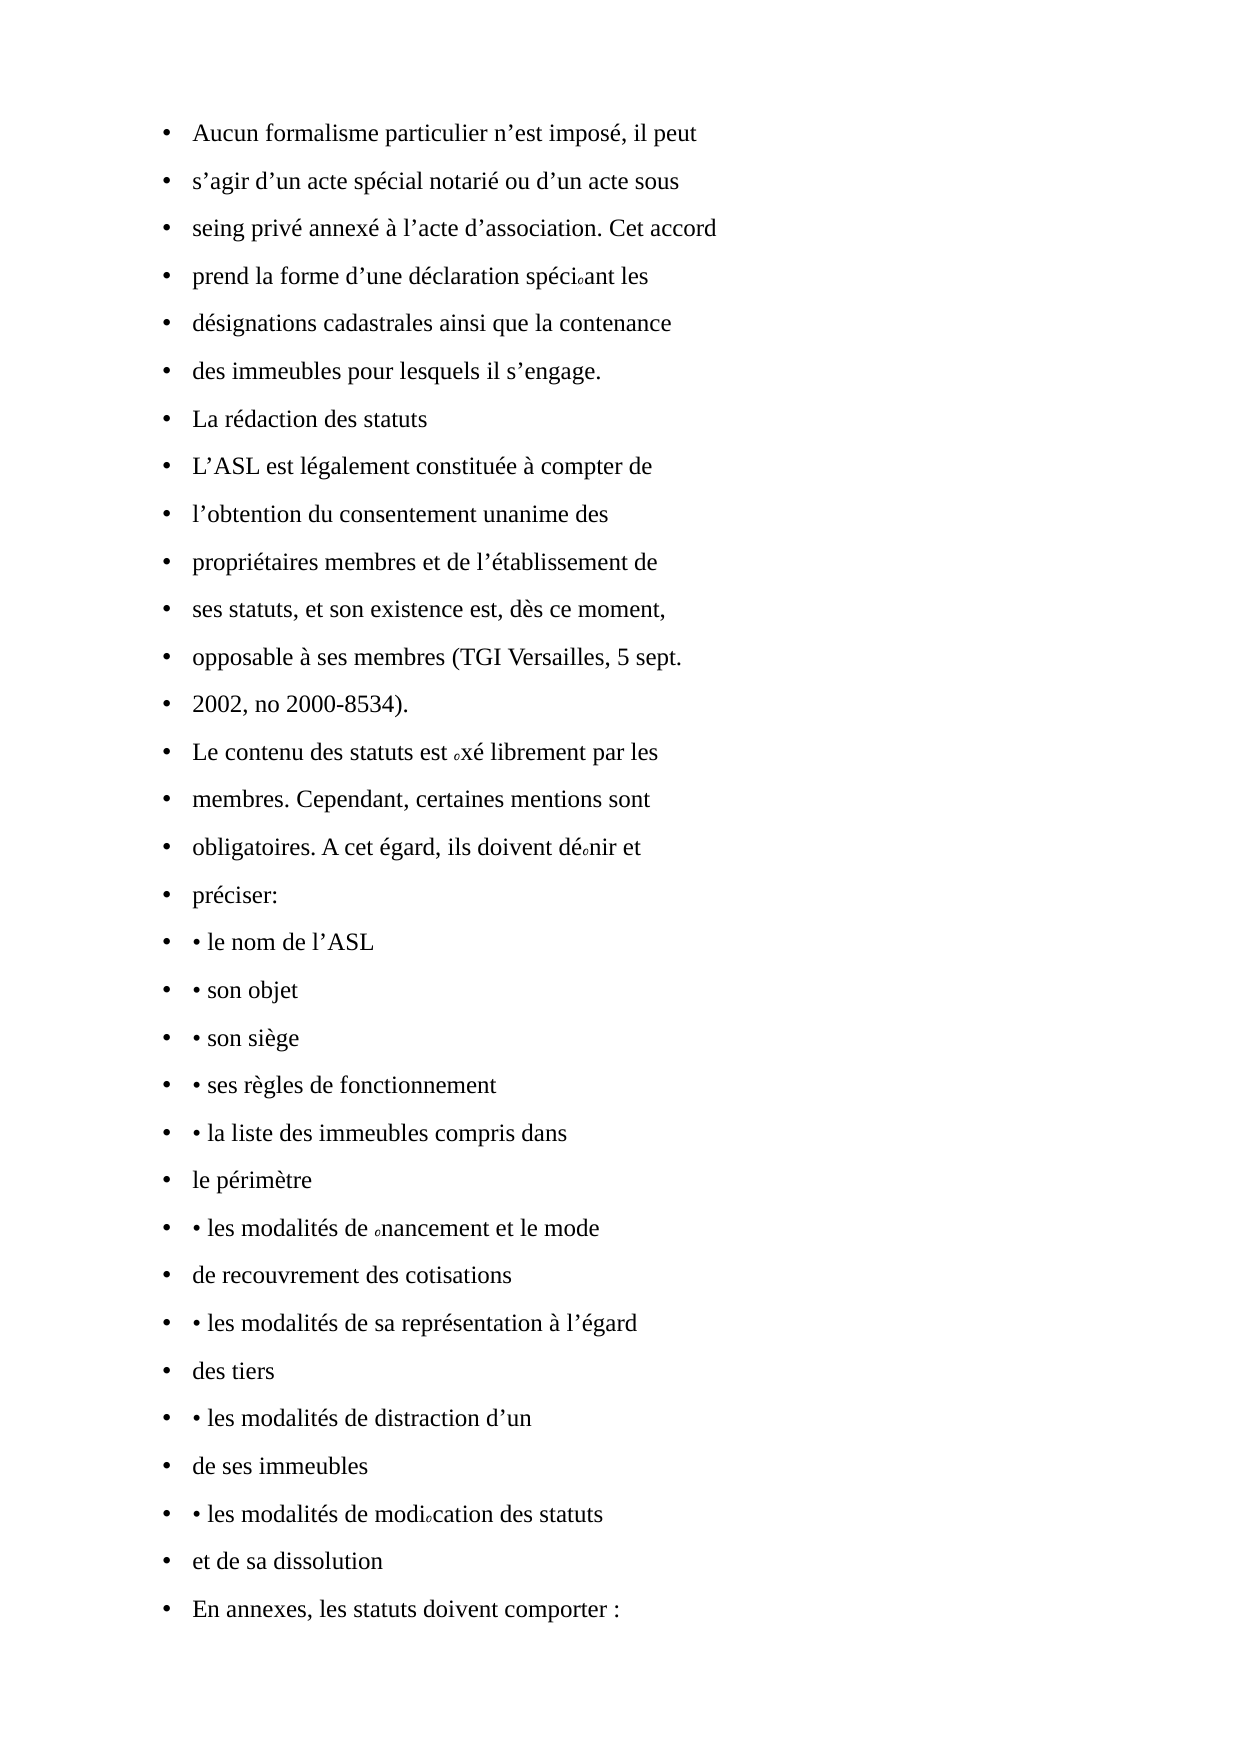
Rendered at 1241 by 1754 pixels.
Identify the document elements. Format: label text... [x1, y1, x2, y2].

list En annexes, les statuts doivent comporter : [162, 1594, 1122, 1623]
list désignations cadastrales ainsi que la contenance [162, 308, 1122, 337]
list Aucun formalisme particulier n’est imposé, il peut [162, 118, 1122, 147]
list seing privé annexé à l’acte d’association. Cet accord [162, 213, 1122, 242]
list s’agir d’un acte spécial notarié ou d’un acte sous [162, 166, 1122, 194]
list 2002, no 2000-8534). [162, 689, 1122, 718]
list obligatoires. A cet égard, ils doivent dénir et [162, 832, 1122, 861]
list • son siège [162, 1023, 1122, 1051]
list opposable à ses membres (TGI Versailles, 5 sept. [162, 642, 1122, 671]
list • son objet [162, 975, 1122, 1004]
list membres. Cependant, certaines mentions sont [162, 784, 1122, 813]
list La rédaction des statuts [162, 404, 1122, 432]
list • ses règles de fonctionnement [162, 1070, 1122, 1099]
list l’obtention du consentement unanime des [162, 499, 1122, 528]
list • les modalités de nancement et le mode [162, 1213, 1122, 1242]
list prend la forme d’une déclaration spéciant les [162, 261, 1122, 290]
list propriétaires membres et de l’établissement de [162, 547, 1122, 575]
list Le contenu des statuts est xé librement par les [162, 737, 1122, 766]
list le périmètre [162, 1165, 1122, 1194]
list • la liste des immeubles compris dans [162, 1118, 1122, 1147]
list des tiers [162, 1356, 1122, 1384]
list L’ASL est légalement constituée à compter de [162, 451, 1122, 480]
list • les modalités de modication des statuts [162, 1499, 1122, 1527]
list • le nom de l’ASL [162, 927, 1122, 956]
list ses statuts, et son existence est, dès ce moment, [162, 594, 1122, 623]
list de ses immeubles [162, 1451, 1122, 1480]
list préciser: [162, 880, 1122, 908]
list • les modalités de distraction d’un [162, 1403, 1122, 1432]
list des immeubles pour lesquels il s’engage. [162, 356, 1122, 385]
list de recouvrement des cotisations [162, 1261, 1122, 1289]
list • les modalités de sa représentation à l’égard [162, 1308, 1122, 1337]
list et de sa dissolution [162, 1546, 1122, 1575]
